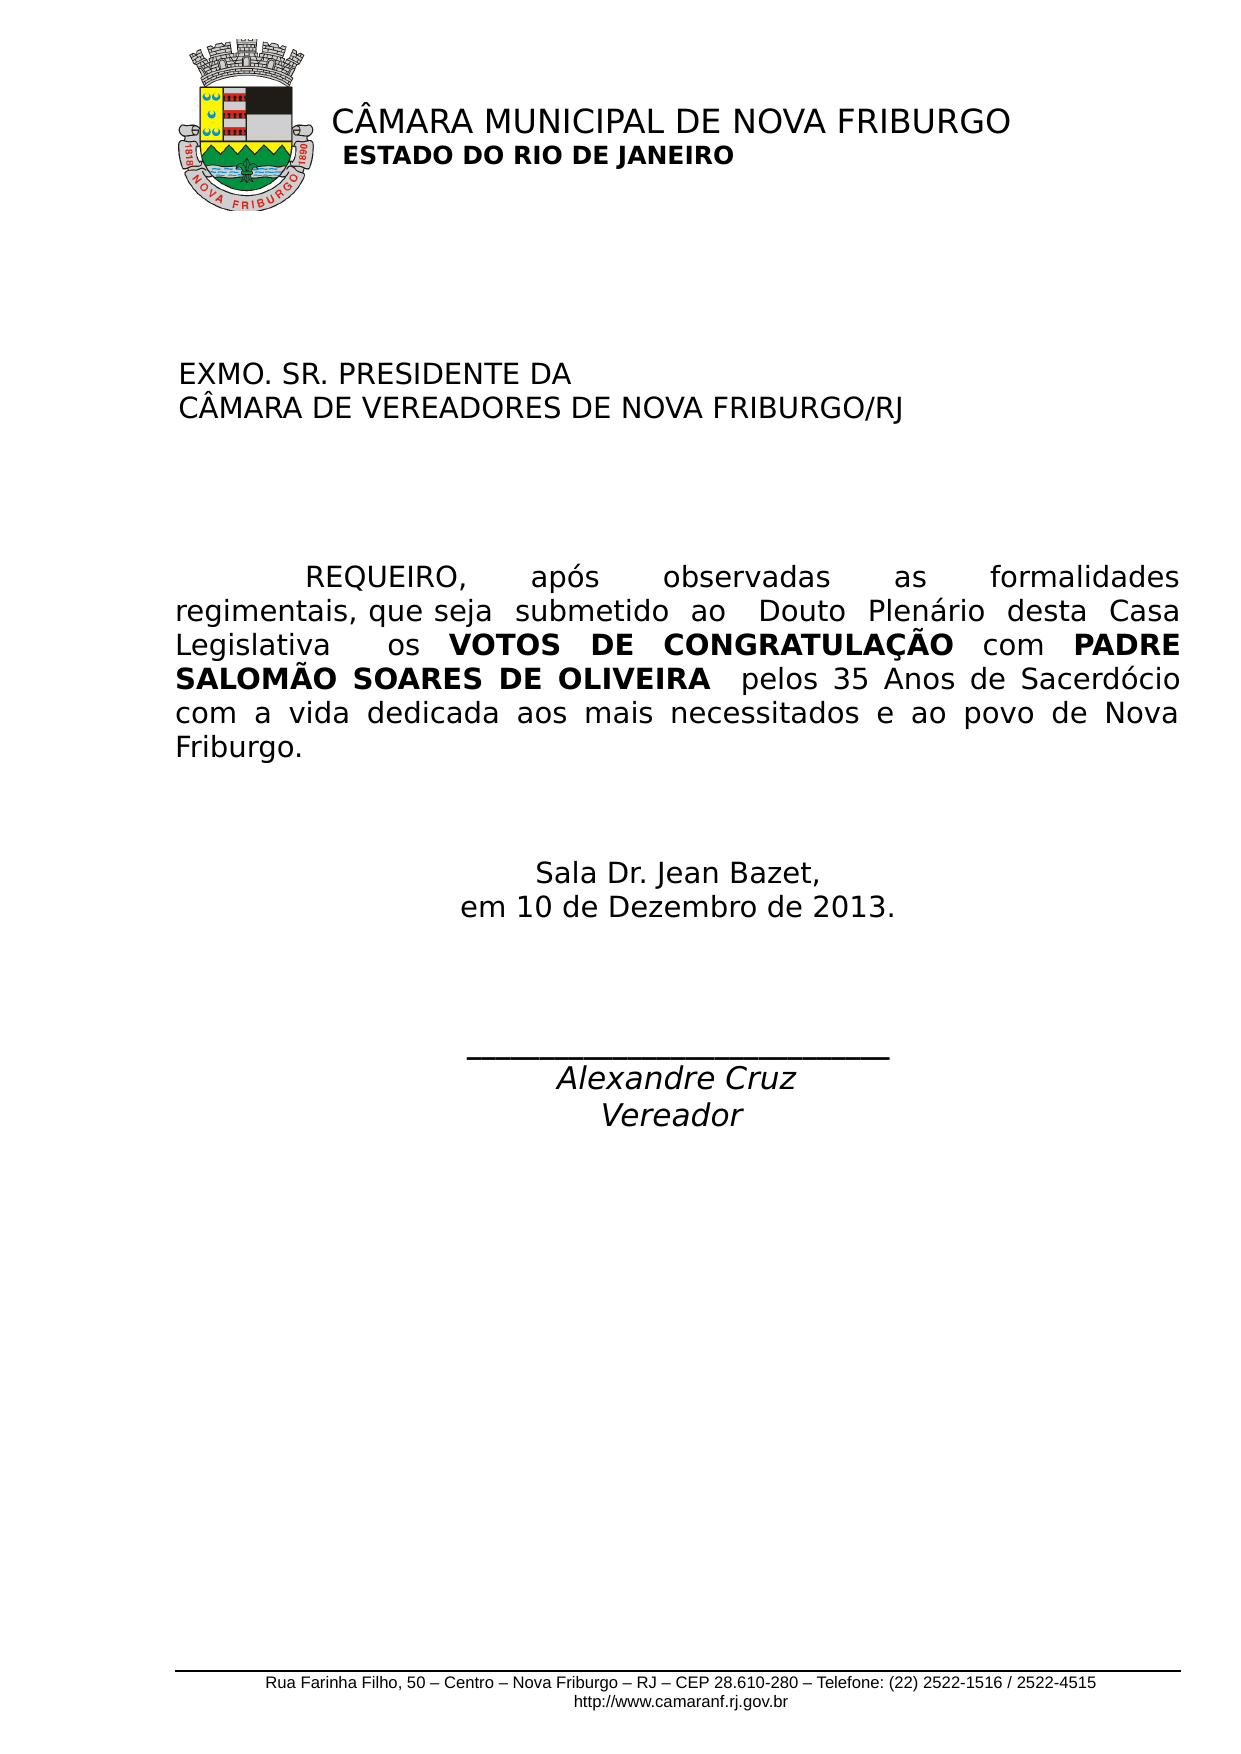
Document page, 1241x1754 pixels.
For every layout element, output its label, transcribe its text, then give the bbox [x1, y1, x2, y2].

text REQUEIRO, após observadas as formalidades regimentais, que seja submetido ao Douto Plenário desta Casa Legislativa os VOTOS DE CONGRATULAÇÃO com PADRE SALOMÃO SOARES DE OLIVEIRA pelos 35 Anos de Sacerdócio com a vida dedicada aos mais necessitados e ao povo de Nova Friburgo. [175, 561, 1181, 764]
text Vereador [175, 1097, 1181, 1133]
text _____________________________ [175, 1027, 1181, 1061]
text em 10 de Dezembro de 2013. [175, 891, 1181, 925]
text Sala Dr. Jean Bazet, [175, 857, 1181, 891]
text Alexandre Cruz [175, 1061, 1181, 1097]
text EXMO. SR. PRESIDENTE DA [178, 357, 1181, 391]
text CÂMARA DE VEREADORES DE NOVA FRIBURGO/RJ [178, 391, 1181, 425]
